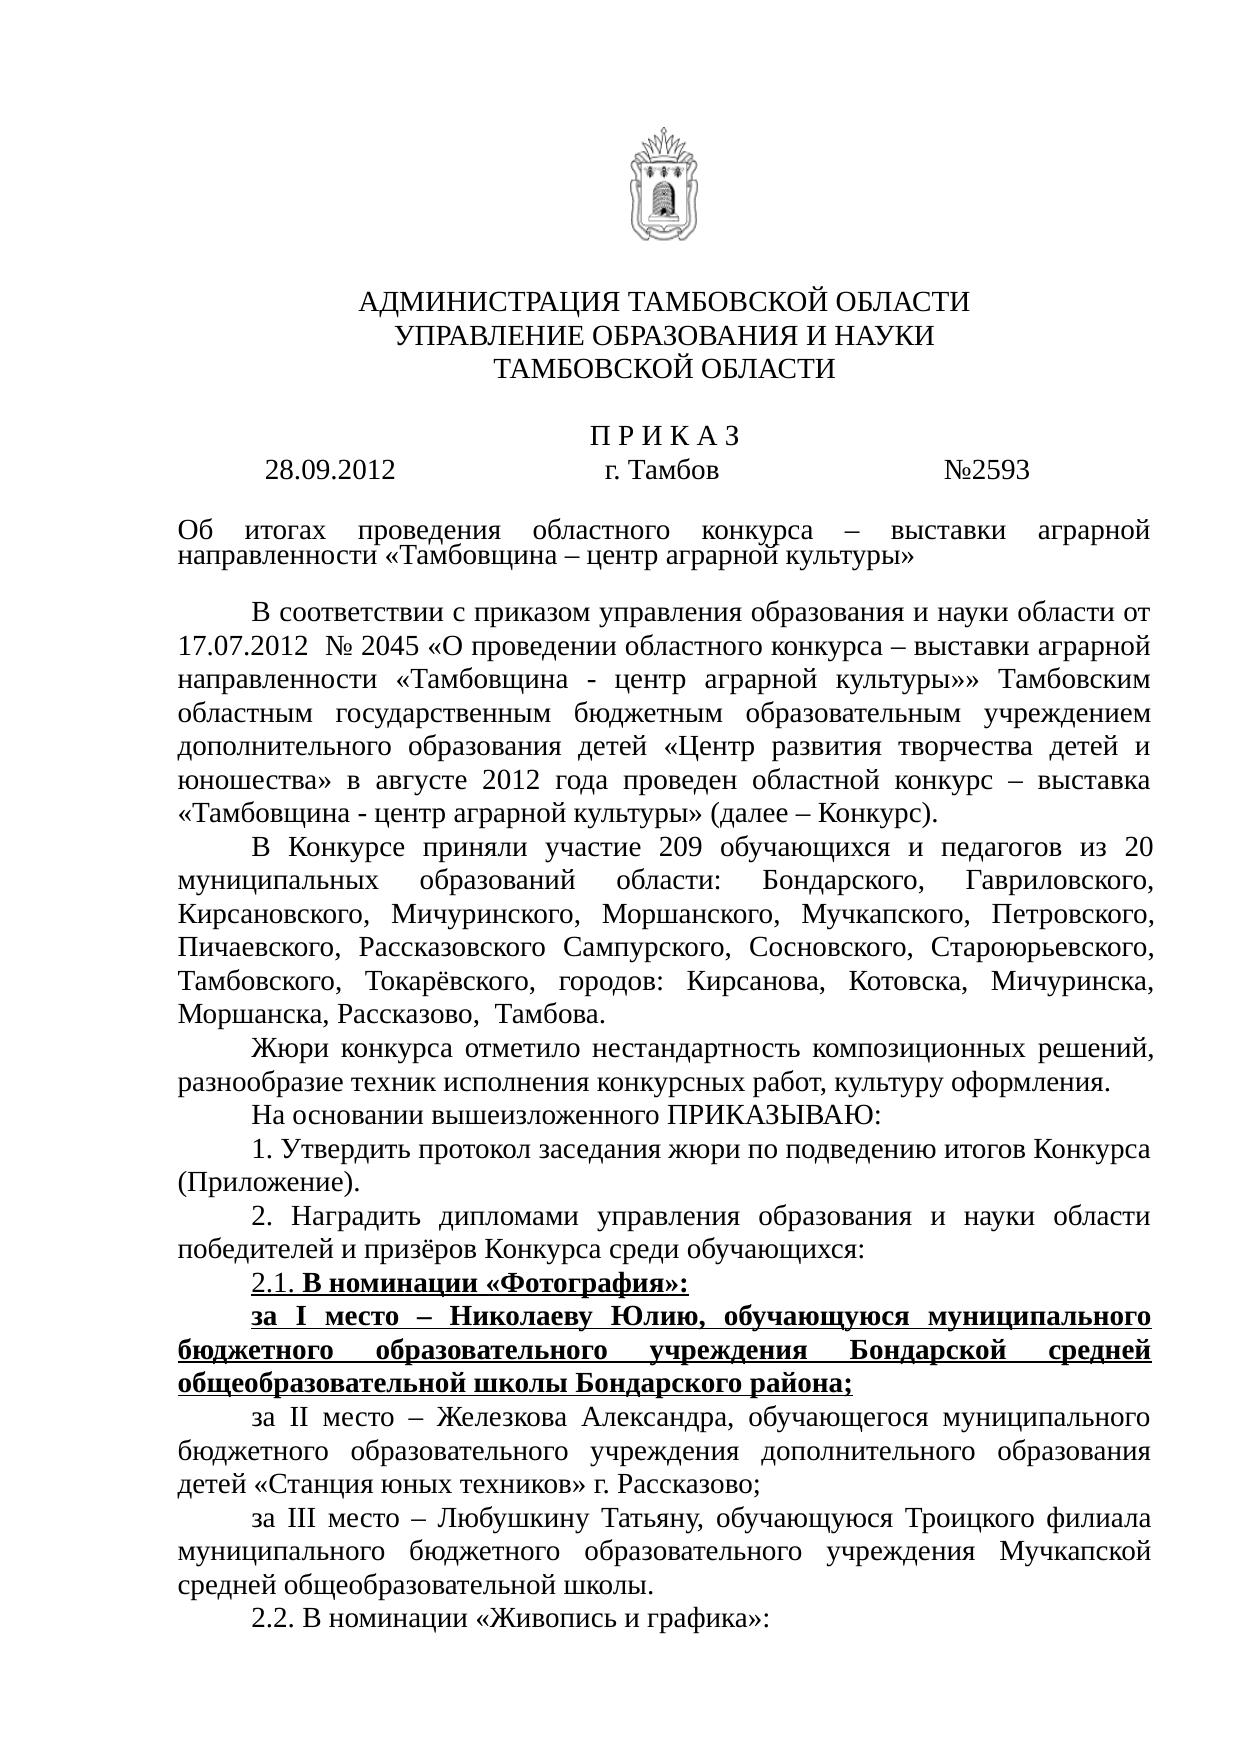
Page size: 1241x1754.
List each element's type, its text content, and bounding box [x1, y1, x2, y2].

text 2.2. В номинации «Живопись и графика»: [177, 1600, 1152, 1634]
picture [630, 127, 699, 242]
text 2.1. В номинации «Фотография»: [177, 1265, 1152, 1298]
text В соответствии с приказом управления образования и науки области от 17.07.2012 № 2045 «О проведении областного конкурса – выставки аграрной направленности «Тамбовщина - центр аграрной культуры»» Тамбовским областным государственным бюджетным образовательным учреждением дополнительного образования детей «Центр развития творчества детей и юношества» в августе 2012 года проведен областной конкурс – выставка «Тамбовщина - центр аграрной культуры» (далее – Конкурс). [177, 594, 1152, 829]
text УПРАВЛЕНИЕ ОБРАЗОВАНИЯ И НАУКИ [177, 318, 1152, 351]
table_header г. Тамбов [494, 452, 823, 486]
text П Р И К А З [177, 418, 1152, 452]
text 1. Утвердить протокол заседания жюри по подведению итогов Конкурса (Приложение). [177, 1131, 1152, 1198]
text В Конкурсе приняли участие 209 обучающихся и педагогов из 20 муниципальных образований области: Бондарского, Гавриловского, Кирсановского, Мичуринского, Моршанского, Мучкапского, Петровского, Пичаевского, Рассказовского Сампурского, Сосновского, Староюрьевского, Тамбовского, Токарёвского, городов: Кирсанова, Котовска, Мичуринска, Моршанска, Рассказово, Тамбова. [177, 829, 1155, 1030]
title АДМИНИСТРАЦИЯ ТАМБОВСКОЙ ОБЛАСТИ [177, 284, 1152, 318]
table_header №2593 [823, 452, 1151, 486]
text Жюри конкурса отметило нестандартность композиционных решений, разнообразие техник исполнения конкурсных работ, культуру оформления. [177, 1030, 1155, 1097]
table_header 28.09.2012 [166, 452, 494, 486]
text Об итогах проведения областного конкурса – выставки аграрной направленности «Тамбовщина – центр аграрной культуры» [177, 519, 1152, 569]
text ТАМБОВСКОЙ ОБЛАСТИ [177, 351, 1152, 385]
text 2. Наградить дипломами управления образования и науки области победителей и призёров Конкурса среди обучающихся: [177, 1198, 1152, 1265]
text за III место – Любушкину Татьяну, обучающуюся Троицкого филиала муниципального бюджетного образовательного учреждения Мучкапской средней общеобразовательной школы. [177, 1500, 1152, 1600]
text общеобразовательной школы Бондарского района; [177, 1362, 1152, 1399]
text за II место – Железкова Александра, обучающегося муниципального бюджетного образовательного учреждения дополнительного образования детей «Станция юных техников» г. Рассказово; [177, 1399, 1152, 1500]
text за I место – Николаеву Юлию, обучающуюся муниципального бюджетного образовательного учреждения Бондарской средней [177, 1298, 1152, 1361]
text На основании вышеизложенного ПРИКАЗЫВАЮ: [177, 1097, 1155, 1131]
